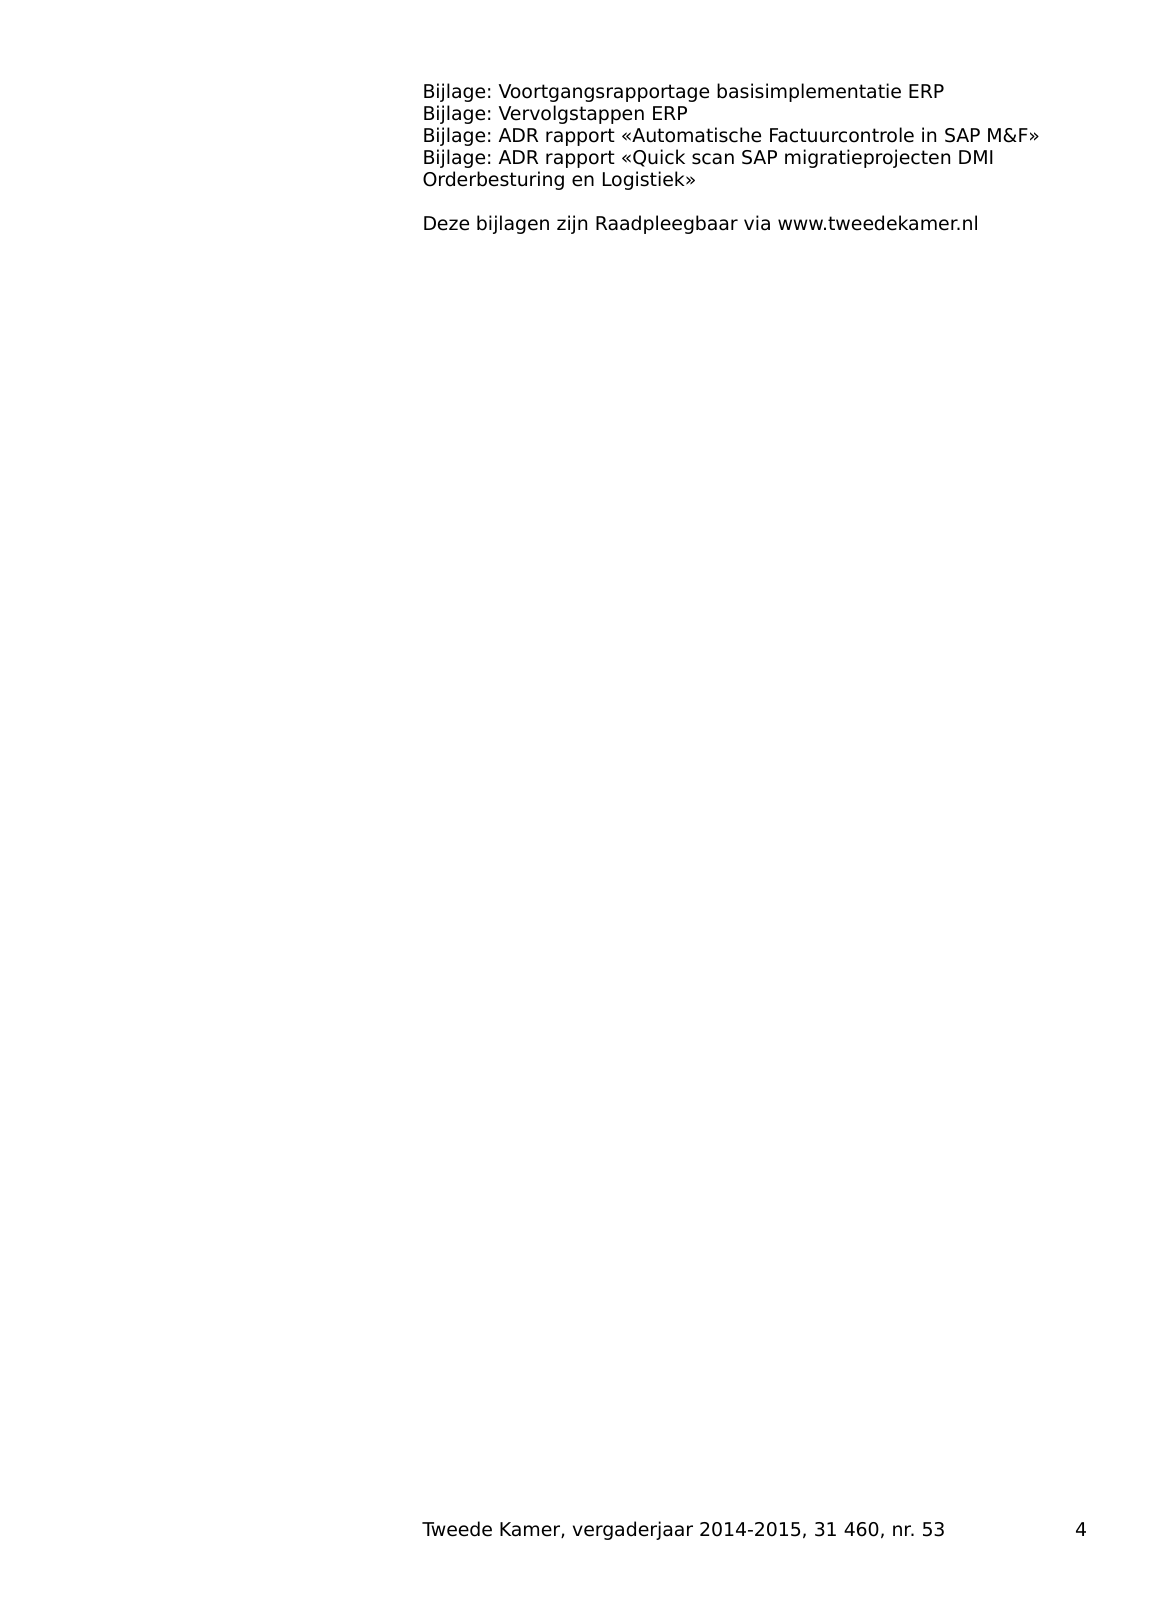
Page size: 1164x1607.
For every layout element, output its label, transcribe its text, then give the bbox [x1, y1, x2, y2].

text Bijlage: ADR rapport «Automatische Factuurcontrole in SAP M&F» [422, 125, 1087, 147]
text Deze bijlagen zijn Raadpleegbaar via www.tweedekamer.nl [422, 213, 1087, 235]
text Bijlage: Vervolgstappen ERP [422, 103, 1087, 125]
text Bijlage: Voortgangsrapportage basisimplementatie ERP [422, 81, 1087, 103]
text Bijlage: ADR rapport «Quick scan SAP migratieprojecten DMI Orderbesturing en Logistiek» [422, 147, 1087, 191]
